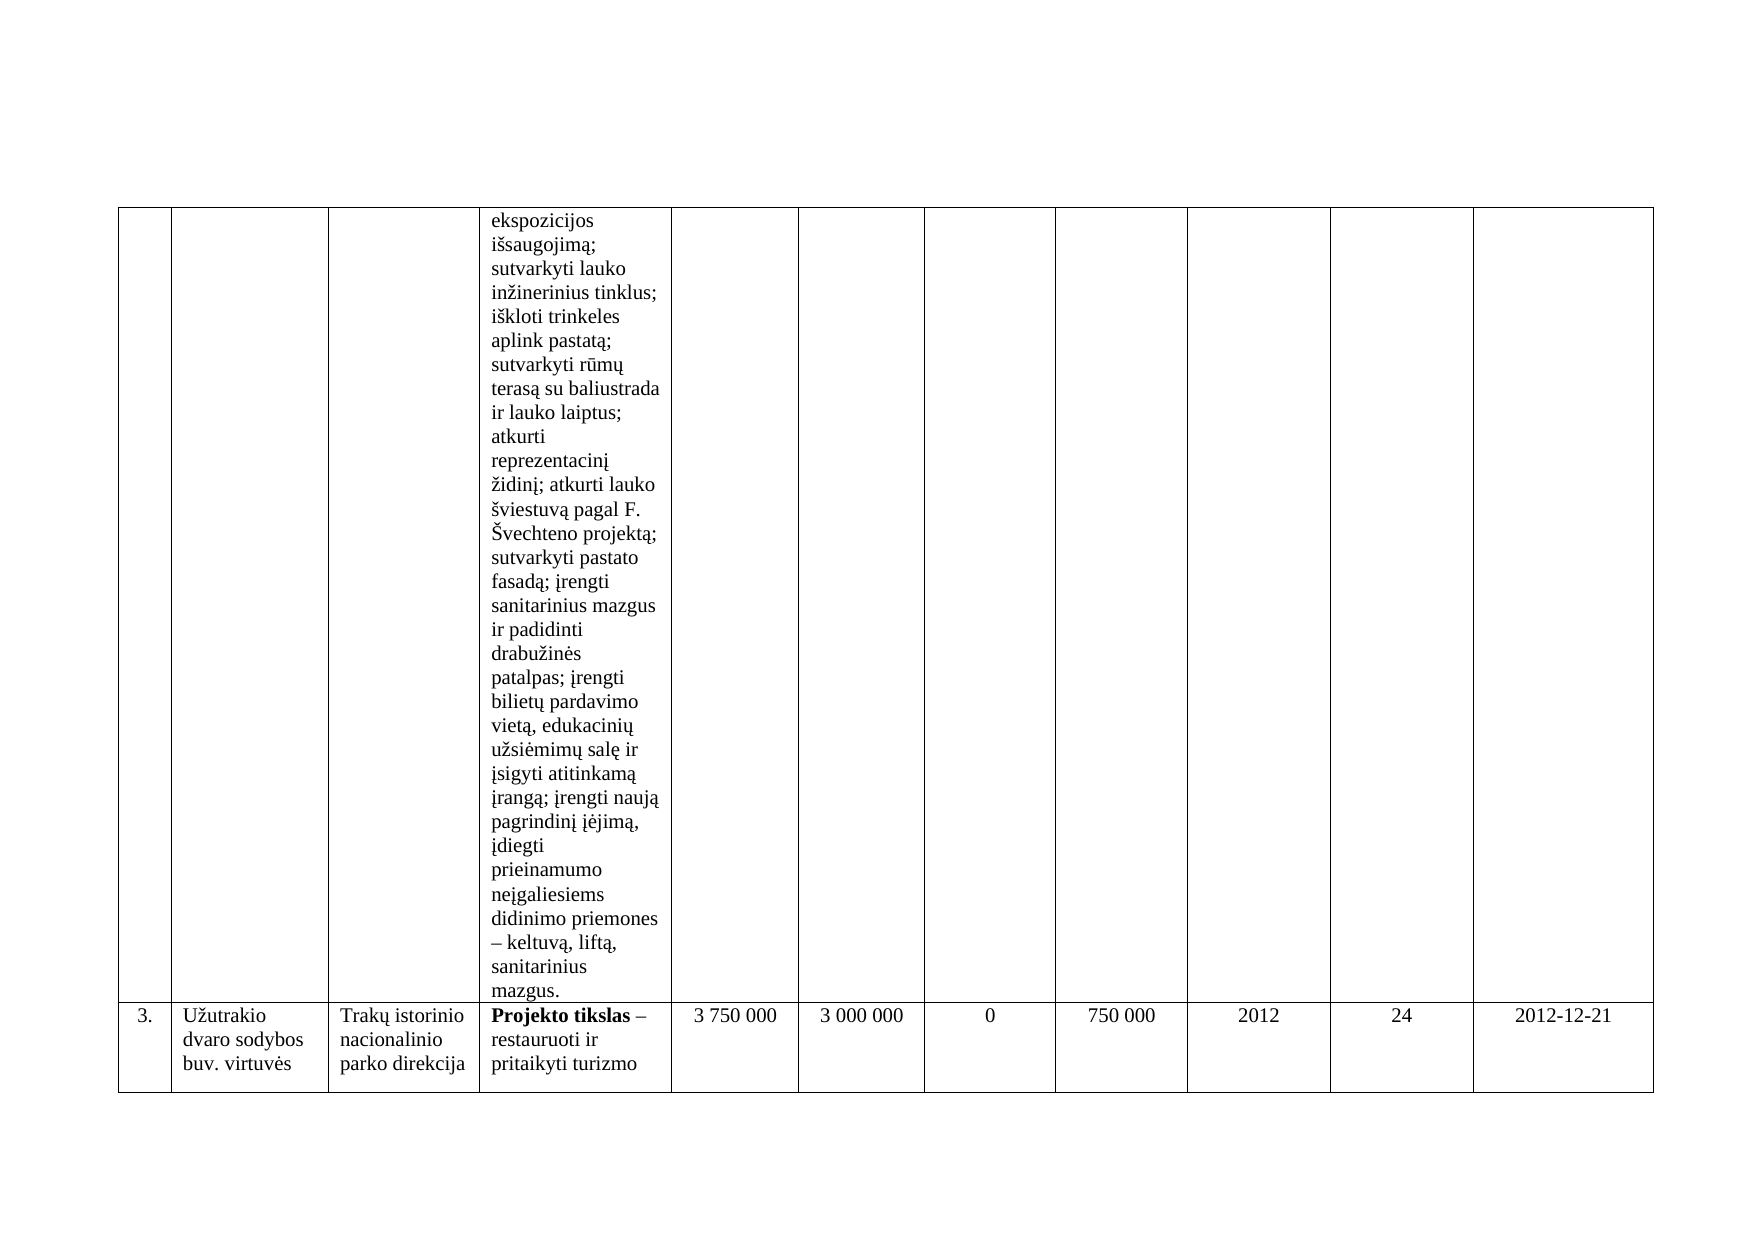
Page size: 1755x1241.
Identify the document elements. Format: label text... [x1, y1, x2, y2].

table_cell 2012-12-21 [1474, 1003, 1653, 1092]
table_cell [1474, 208, 1653, 1002]
table_cell [799, 208, 924, 1002]
table_cell 750 000 [1056, 1003, 1187, 1092]
table_cell [1331, 208, 1473, 1002]
table_cell 3 000 000 [799, 1003, 924, 1092]
table_cell 2012 [1188, 1003, 1330, 1092]
table_cell [925, 208, 1055, 1002]
table_cell 24 [1331, 1003, 1473, 1092]
table_cell [672, 208, 798, 1002]
table_cell Projekto tikslas – restauruoti ir pritaikyti turizmo [480, 1003, 671, 1092]
table_cell Trakų istorinio nacionalinio parko direkcija [329, 1003, 479, 1092]
table_cell Užutrakio dvaro sodybos buv. virtuvės [172, 1003, 328, 1092]
table_cell [119, 208, 171, 1002]
table_cell 3. [119, 1003, 171, 1092]
table_cell [1056, 208, 1187, 1002]
table_cell 0 [925, 1003, 1055, 1092]
table_cell [1188, 208, 1330, 1002]
table_cell [172, 208, 328, 1002]
table_cell 3 750 000 [672, 1003, 798, 1092]
table_cell ekspozicijos išsaugojimą; sutvarkyti lauko inžinerinius tinklus; iškloti trinkeles aplink pastatą; sutvarkyti rūmų terasą su baliustrada ir lauko laiptus; atkurti reprezentacinį židinį; atkurti lauko šviestuvą pagal F. Švechteno projektą; sutvarkyti pastato fasadą; įrengti sanitarinius mazgus ir padidinti drabužinės patalpas; įrengti bilietų pardavimo vietą, edukacinių užsiėmimų salę ir įsigyti atitinkamą įrangą; įrengti naują pagrindinį įėjimą, įdiegti prieinamumo neįgaliesiems didinimo priemones – keltuvą, liftą, sanitarinius mazgus. [480, 208, 671, 1002]
table_cell [329, 208, 479, 1002]
